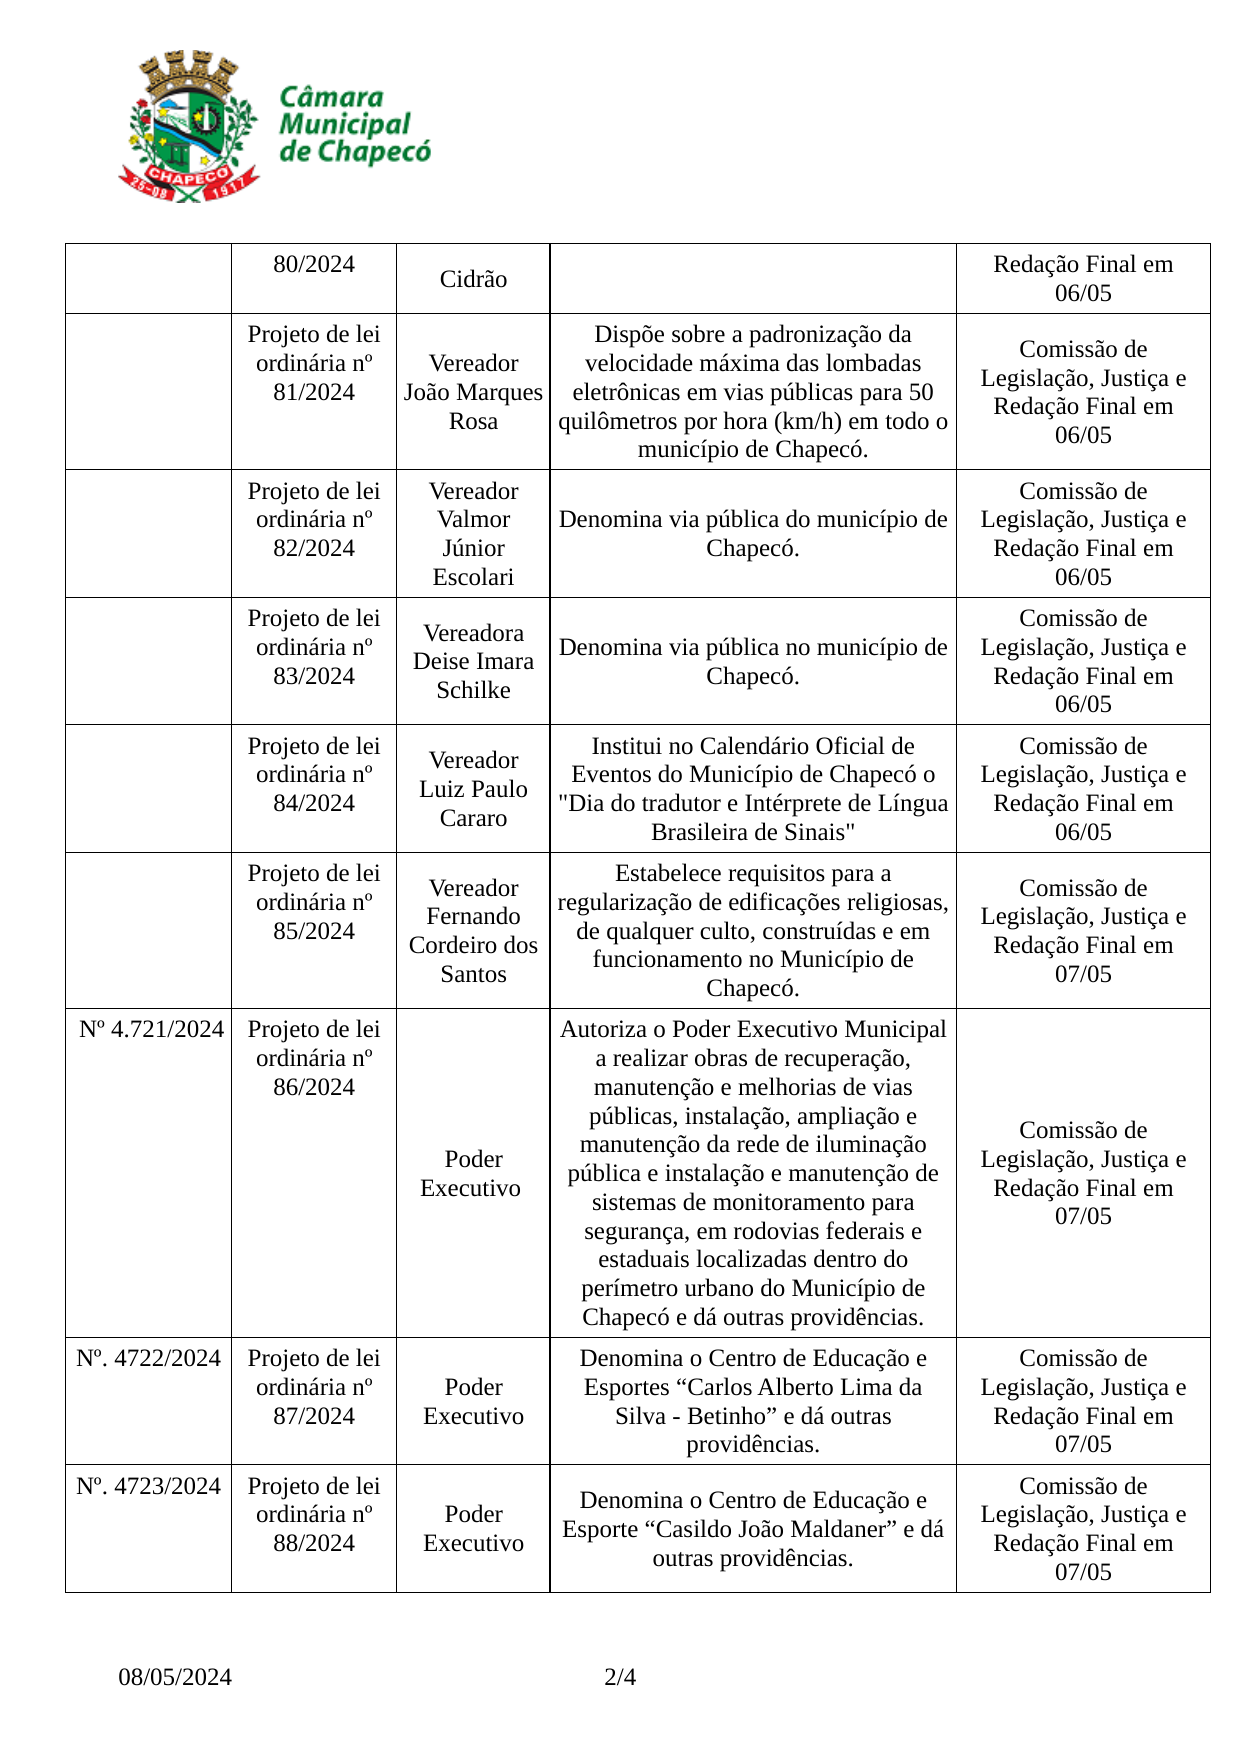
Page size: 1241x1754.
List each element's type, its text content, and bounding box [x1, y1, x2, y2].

table_cell Projeto de lei ordinária nº 82/2024 [232, 470, 396, 597]
table_cell Comissão de Legislação, Justiça e Redação Final em 07/05 [957, 1338, 1210, 1464]
table_cell Projeto de lei ordinária nº 85/2024 [232, 853, 396, 1008]
table_cell Cidrão [397, 244, 549, 313]
table_cell [66, 470, 231, 597]
table_cell Nº 4.721/2024 [66, 1009, 231, 1337]
table_cell Projeto de lei ordinária nº 84/2024 [232, 725, 396, 852]
table_cell Poder Executivo [397, 1465, 549, 1592]
table_cell Comissão de Legislação, Justiça e Redação Final em 07/05 [957, 1009, 1210, 1337]
table_cell Denomina via pública do município de Chapecó. [551, 470, 956, 597]
table_cell Vereador João Marques Rosa [397, 314, 549, 469]
table_cell Nº. 4722/2024 [66, 1338, 231, 1464]
table_cell Comissão de Legislação, Justiça e Redação Final em 06/05 [957, 598, 1210, 724]
table_cell Estabelece requisitos para a regularização de edificações religiosas, de qualquer culto, construídas e em funcionamento no Município de Chapecó. [551, 853, 956, 1008]
table_cell Autoriza o Poder Executivo Municipal a realizar obras de recuperação, manutenção e melhorias de vias públicas, instalação, ampliação e manutenção da rede de iluminação pública e instalação e manutenção de sistemas de monitoramento para segurança, em rodovias federais e estaduais localizadas dentro do perímetro urbano do Município de Chapecó e dá outras providências. [551, 1009, 956, 1337]
table_cell 80/2024 [232, 244, 396, 313]
table_cell [66, 725, 231, 852]
table_cell Projeto de lei ordinária nº 81/2024 [232, 314, 396, 469]
table_cell [66, 598, 231, 724]
table_cell Projeto de lei ordinária nº 87/2024 [232, 1338, 396, 1464]
table_cell [551, 244, 956, 313]
table_cell Institui no Calendário Oficial de Eventos do Município de Chapecó o "Dia do tradutor e Intérprete de Língua Brasileira de Sinais" [551, 725, 956, 852]
table_cell Vereadora Deise Imara Schilke [397, 598, 549, 724]
table_cell Redação Final em 06/05 [957, 244, 1210, 313]
table_cell Vereador Luiz Paulo Cararo [397, 725, 549, 852]
table_cell Denomina o Centro de Educação e Esporte “Casildo João Maldaner” e dá outras providências. [551, 1465, 956, 1592]
table_cell Denomina o Centro de Educação e Esportes “Carlos Alberto Lima da Silva - Betinho” e dá outras providências. [551, 1338, 956, 1464]
table_cell Denomina via pública no município de Chapecó. [551, 598, 956, 724]
table_cell Dispõe sobre a padronização da velocidade máxima das lombadas eletrônicas em vias públicas para 50 quilômetros por hora (km/h) em todo o município de Chapecó. [551, 314, 956, 469]
table_cell Vereador Valmor Júnior Escolari [397, 470, 549, 597]
table_cell Projeto de lei ordinária nº 83/2024 [232, 598, 396, 724]
table_cell Nº. 4723/2024 [66, 1465, 231, 1592]
table_cell Comissão de Legislação, Justiça e Redação Final em 06/05 [957, 314, 1210, 469]
table_cell [66, 314, 231, 469]
table_cell Vereador Fernando Cordeiro dos Santos [397, 853, 549, 1008]
table_cell Projeto de lei ordinária nº 88/2024 [232, 1465, 396, 1592]
picture [118, 50, 431, 203]
table_cell Comissão de Legislação, Justiça e Redação Final em 06/05 [957, 470, 1210, 597]
table_cell [66, 853, 231, 1008]
table_cell Comissão de Legislação, Justiça e Redação Final em 07/05 [957, 853, 1210, 1008]
table_cell Projeto de lei ordinária nº 86/2024 [232, 1009, 396, 1337]
table_cell Poder Executivo [397, 1338, 549, 1464]
table_cell Comissão de Legislação, Justiça e Redação Final em 06/05 [957, 725, 1210, 852]
table_cell Comissão de Legislação, Justiça e Redação Final em 07/05 [957, 1465, 1210, 1592]
table_cell Poder Executivo [397, 1009, 549, 1337]
table_cell [66, 244, 231, 313]
